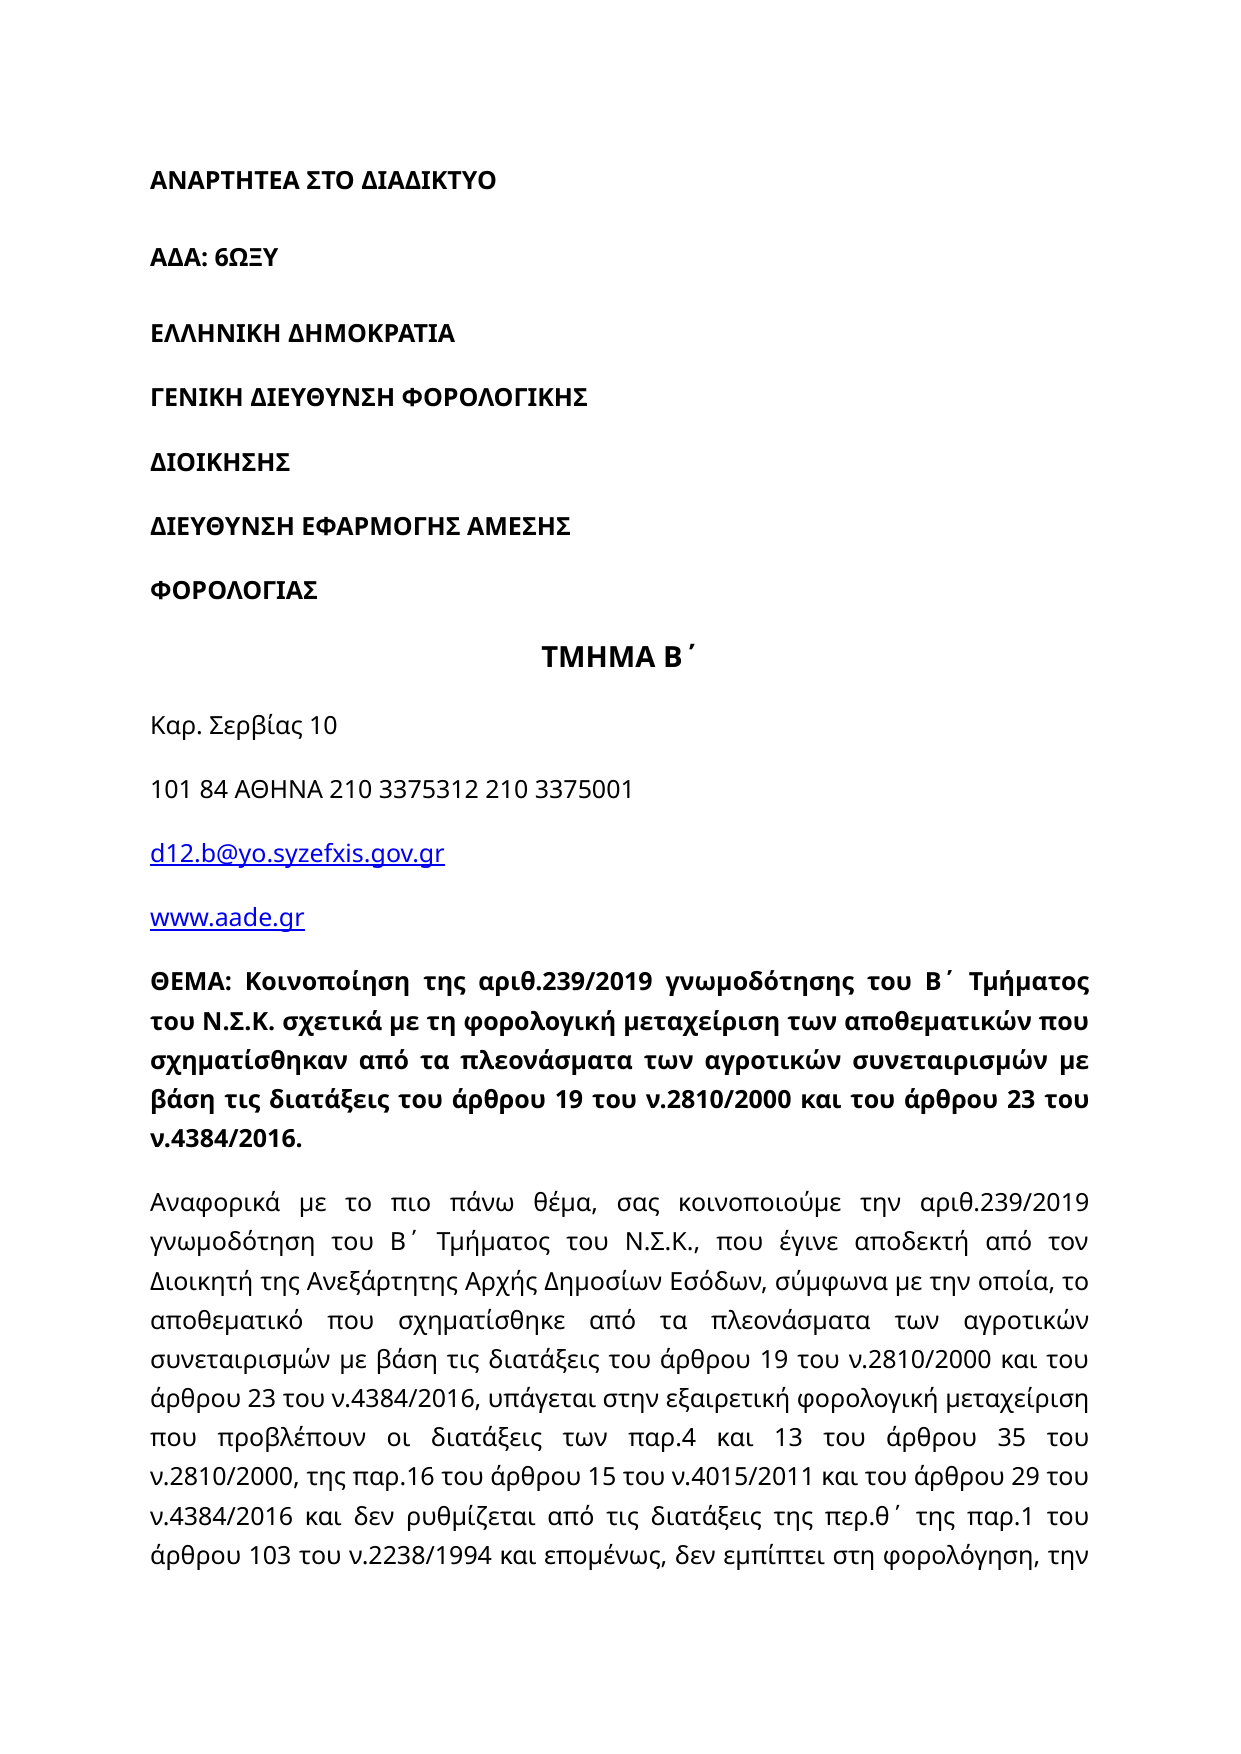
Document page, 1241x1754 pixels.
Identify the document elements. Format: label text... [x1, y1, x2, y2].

text ΕΛΛΗΝΙΚΗ ΔΗΜΟΚΡΑΤΙΑ [150, 316, 1090, 350]
title ΑΝΑΡΤΗΤΕΑ ΣΤΟ ΔΙΑΔΙΚΤΥΟ [150, 162, 1090, 197]
text ΓΕΝΙΚΗ ΔΙΕΥΘΥΝΣΗ ΦΟΡΟΛΟΓΙΚΗΣ [150, 380, 1090, 414]
subtitle ΤΜΗΜΑ Β΄ [150, 637, 1090, 676]
title ΑΔΑ: 6ΩΞΥ [150, 239, 1090, 273]
text Αναφορικά με το πιο πάνω θέμα, σας κοινοποιούμε την αριθ.239/2019 γνωμοδότηση του Β΄ Τμήματος του Ν.Σ.Κ., που έγινε αποδεκτή από τον Διοικητή της Ανεξάρτητης Αρχής Δημοσίων Εσόδων, σύμφωνα με την οποία, το αποθεματικό που σχηματίσθηκε από τα πλεονάσματα των αγροτικών συνεταιρισμών με βάση τις διατάξεις του άρθρου 19 του ν.2810/2000 και του άρθρου 23 του ν.4384/2016, υπάγεται στην εξαιρετική φορολογική μεταχείριση που προβλέπουν οι διατάξεις των παρ.4 και 13 του άρθρου 35 του ν.2810/2000, της παρ.16 του άρθρου 15 του ν.4015/2011 και του άρθρου 29 του ν.4384/2016 και δεν ρυθμίζεται από τις διατάξεις της περ.θ΄ της παρ.1 του άρθρου 103 του ν.2238/1994 και επομένως, δεν εμπίπτει στη φορολόγηση, την [150, 1185, 1090, 1571]
text ΔΙΕΥΘΥΝΣΗ ΕΦΑΡΜΟΓΗΣ ΑΜΕΣΗΣ [150, 508, 1090, 542]
text ΘΕΜΑ: Κοινοποίηση της αριθ.239/2019 γνωμοδότησης του Β΄ Τμήματος του Ν.Σ.Κ. σχετικά με τη φορολογική μεταχείριση των αποθεματικών που σχηματίσθηκαν από τα πλεονάσματα των αγροτικών συνεταιρισμών με βάση τις διατάξεις του άρθρου 19 του ν.2810/2000 και του άρθρου 23 του ν.4384/2016. [150, 964, 1090, 1155]
text 101 84 ΑΘΗΝΑ 210 3375312 210 3375001 [150, 771, 1090, 806]
text ΔΙΟΙΚΗΣΗΣ [150, 444, 1090, 478]
text Καρ. Σερβίας 10 [150, 707, 1090, 741]
text www.aade.gr [150, 900, 1090, 934]
text d12.b@yo.syzefxis.gov.gr [150, 836, 1090, 870]
text ΦΟΡΟΛΟΓΙΑΣ [150, 572, 1090, 607]
